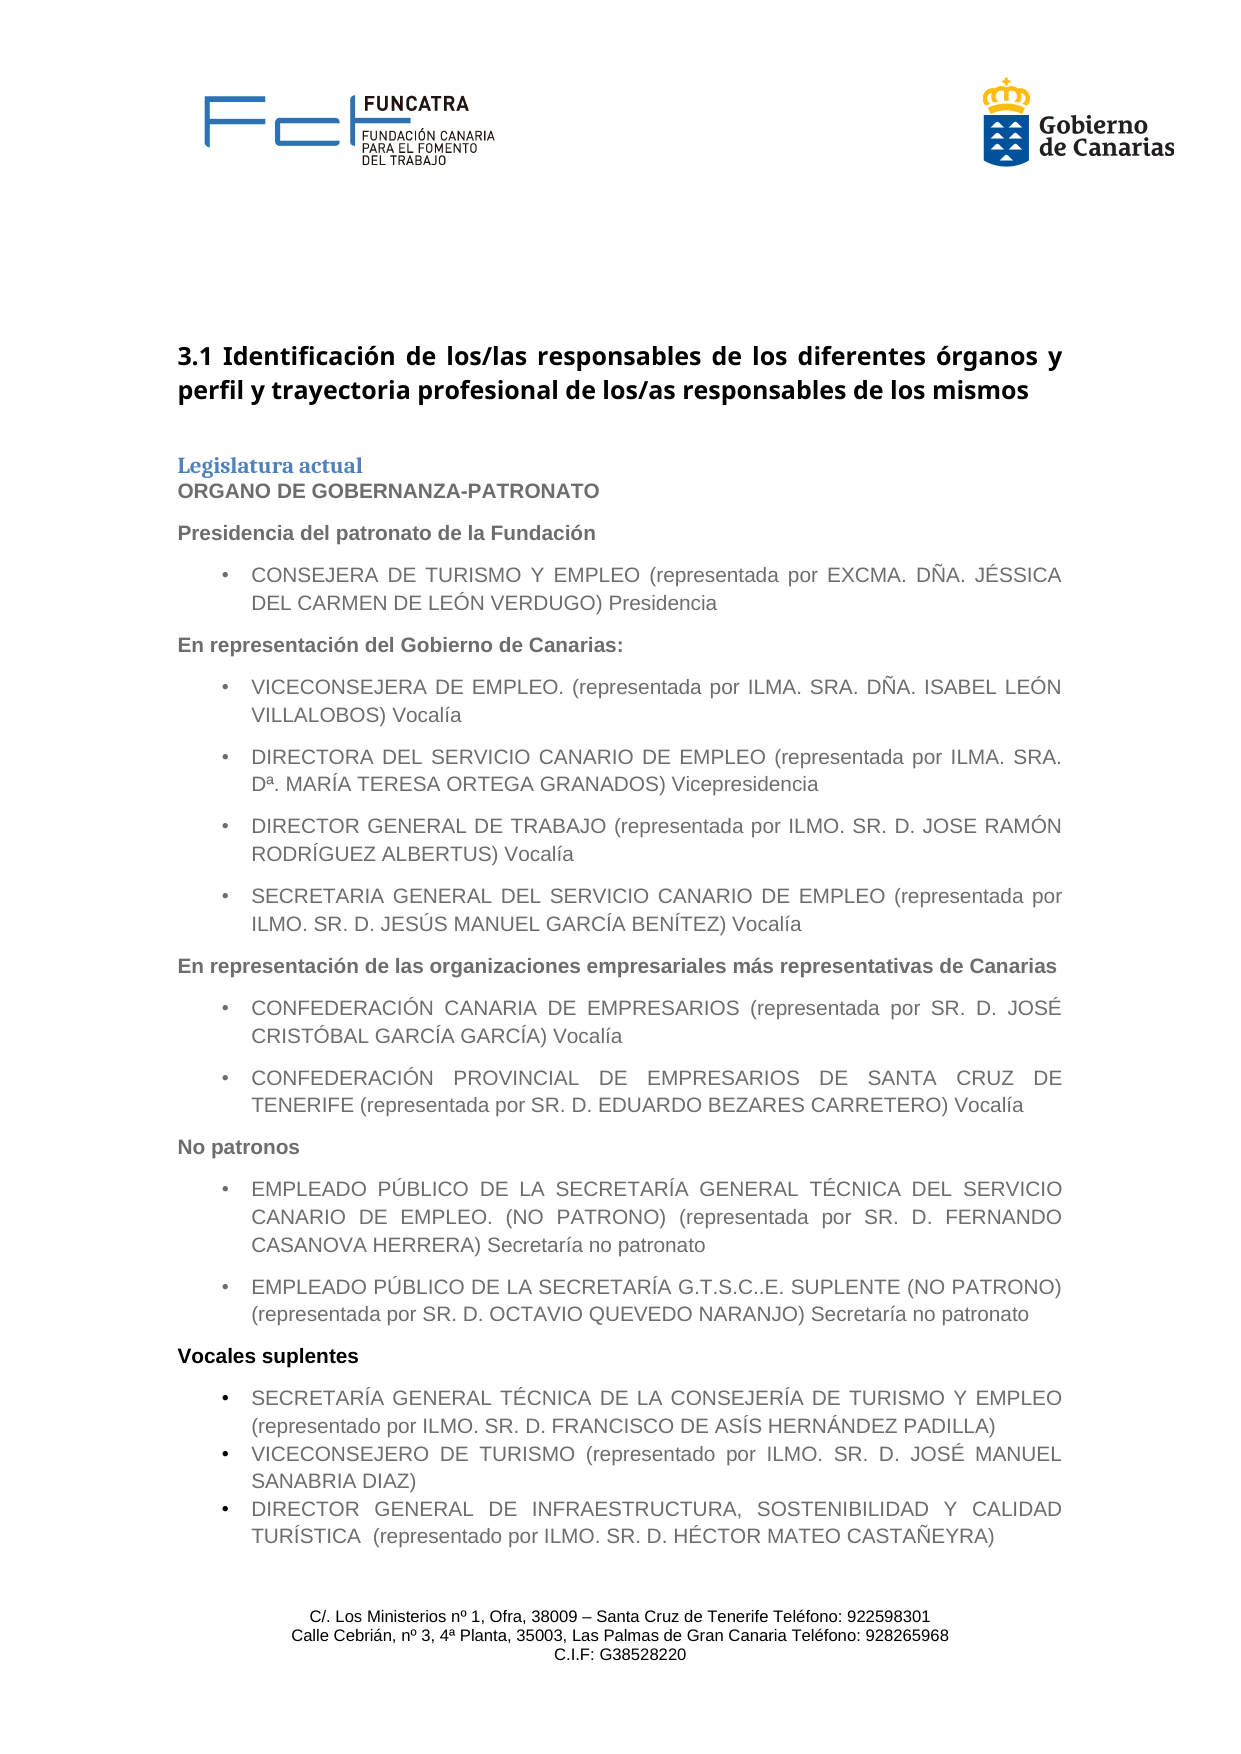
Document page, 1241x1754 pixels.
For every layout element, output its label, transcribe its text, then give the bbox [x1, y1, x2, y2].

list CONFEDERACIÓN PROVINCIAL DE EMPRESARIOS DE SANTA CRUZ DE TENERIFE (representada por SR. D. EDUARDO BEZARES CARRETERO) Vocalía [222, 1066, 1063, 1117]
list VICECONSEJERA DE EMPLEO. (representada por ILMA. SRA. DÑA. ISABEL LEÓN VILLALOBOS) Vocalía [222, 675, 1063, 727]
list CONFEDERACIÓN CANARIA DE EMPRESARIOS (representada por SR. D. JOSÉ CRISTÓBAL GARCÍA GARCÍA) Vocalía [222, 996, 1063, 1047]
list DIRECTOR GENERAL DE INFRAESTRUCTURA, SOSTENIBILIDAD Y CALIDAD TURÍSTICA (representado por ILMO. SR. D. HÉCTOR MATEO CASTAÑEYRA) [222, 1496, 1063, 1548]
subtitle Legislatura actual [177, 453, 1063, 479]
text No patronos [177, 1135, 1063, 1159]
text En representación del Gobierno de Canarias: [177, 633, 1063, 657]
subtitle 3.1 Identificación de los/las responsables de los diferentes órganos y perfil y trayectoria profesional de los/as responsables de los mismos [177, 339, 1063, 407]
list CONSEJERA DE TURISMO Y EMPLEO (representada por EXCMA. DÑA. JÉSSICA DEL CARMEN DE LEÓN VERDUGO) Presidencia [222, 563, 1063, 615]
list SECRETARÍA GENERAL TÉCNICA DE LA CONSEJERÍA DE TURISMO Y EMPLEO (representado por ILMO. SR. D. FRANCISCO DE ASÍS HERNÁNDEZ PADILLA) [222, 1386, 1063, 1438]
list DIRECTORA DEL SERVICIO CANARIO DE EMPLEO (representada por ILMA. SRA. Dª. MARÍA TERESA ORTEGA GRANADOS) Vicepresidencia [222, 745, 1063, 796]
text Vocales suplentes [177, 1344, 1063, 1368]
picture [982, 77, 1174, 167]
picture [187, 82, 503, 173]
text ORGANO DE GOBERNANZA-PATRONATO [177, 479, 1063, 503]
text Presidencia del patronato de la Fundación [177, 521, 1063, 545]
list EMPLEADO PÚBLICO DE LA SECRETARÍA G.T.S.C..E. SUPLENTE (NO PATRONO) (representada por SR. D. OCTAVIO QUEVEDO NARANJO) Secretaría no patronato [222, 1274, 1063, 1326]
list EMPLEADO PÚBLICO DE LA SECRETARÍA GENERAL TÉCNICA DEL SERVICIO CANARIO DE EMPLEO. (NO PATRONO) (representada por SR. D. FERNANDO CASANOVA HERRERA) Secretaría no patronato [222, 1177, 1063, 1256]
list SECRETARIA GENERAL DEL SERVICIO CANARIO DE EMPLEO (representada por ILMO. SR. D. JESÚS MANUEL GARCÍA BENÍTEZ) Vocalía [222, 884, 1063, 936]
list DIRECTOR GENERAL DE TRABAJO (representada por ILMO. SR. D. JOSE RAMÓN RODRÍGUEZ ALBERTUS) Vocalía [222, 814, 1063, 866]
text En representación de las organizaciones empresariales más representativas de Canarias [177, 954, 1063, 978]
list VICECONSEJERO DE TURISMO (representado por ILMO. SR. D. JOSÉ MANUEL SANABRIA DIAZ) [222, 1441, 1063, 1493]
